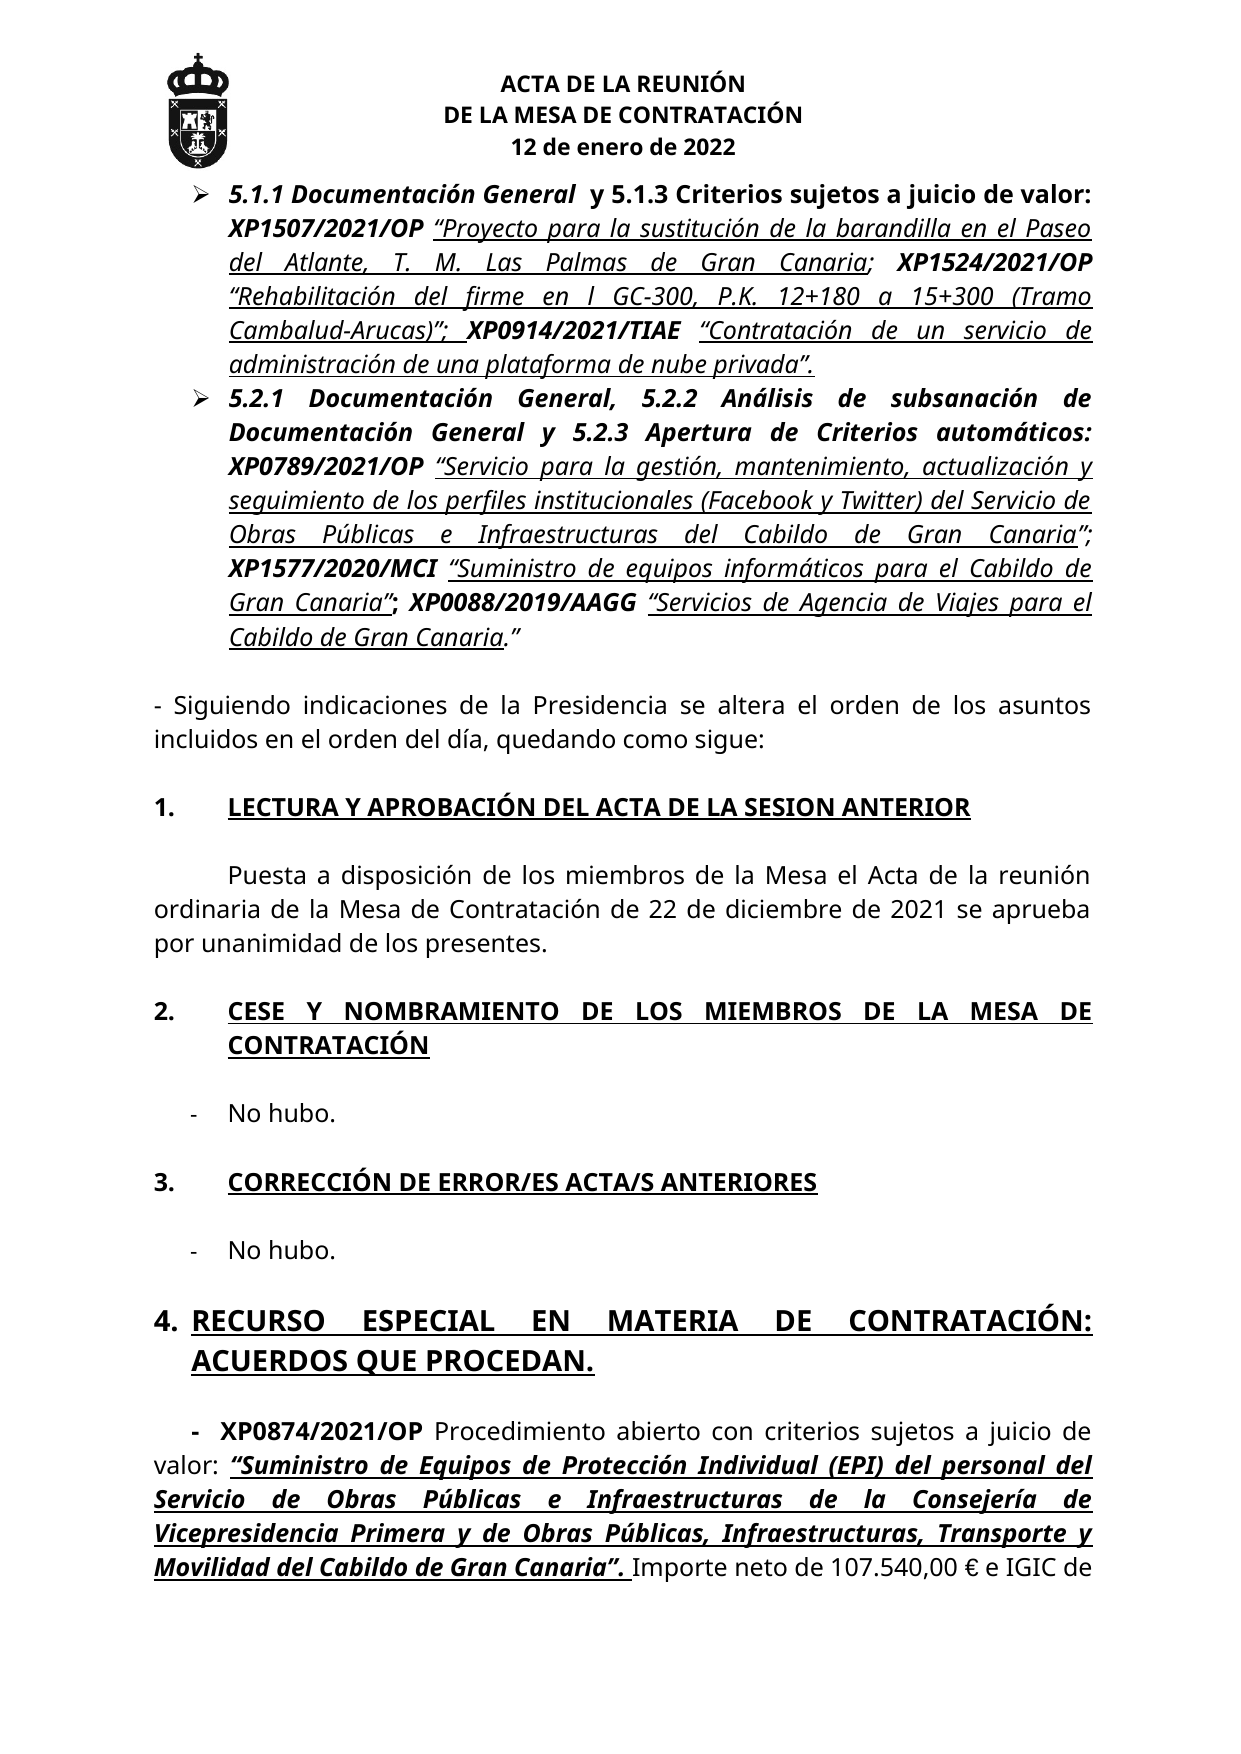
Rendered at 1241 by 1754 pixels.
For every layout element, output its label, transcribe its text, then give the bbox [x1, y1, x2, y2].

text Puesta a disposición de los miembros de la Mesa el Acta de la reunión ordinaria de la Mesa de Contratación de 22 de diciembre de 2021 se aprueba por unanimidad de los presentes. [153, 858, 1093, 960]
picture [164, 50, 231, 171]
subtitle LECTURA Y APROBACIÓN DEL ACTA DE LA SESION ANTERIOR [153, 789, 1093, 823]
text - Siguiendo indicaciones de la Presidencia se altera el orden de los asuntos incluidos en el orden del día, quedando como sigue: [153, 687, 1093, 755]
subtitle CORRECCIÓN DE ERROR/ES ACTA/S ANTERIORES [153, 1164, 1093, 1198]
text Vicepresidencia Primera y de Obras Públicas, Infraestructuras, Transporte y [153, 1512, 1093, 1545]
subtitle RECURSO ESPECIAL EN MATERIA DE CONTRATACIÓN: ACUERDOS QUE PROCEDAN. [153, 1300, 1093, 1380]
text Movilidad del Cabildo de Gran Canaria”. Importe neto de 107.540,00 € e IGIC de [153, 1546, 1093, 1584]
list No hubo. [183, 1096, 1093, 1130]
list 5.2.1 Documentación General, 5.2.2 Análisis de subsanación de Documentación General y 5.2.3 Apertura de Criterios automáticos: XP0789/2021/OP “Servicio para la gestión, mantenimiento, actualización y seguimiento de los perfiles institucionales (Facebook y Twitter) del Servicio de Obras Públicas e Infraestructuras del Cabildo de Gran Canaria”; XP1577/2020/MCI “Suministro de equipos informáticos para el Cabildo de Gran Canaria”; XP0088/2019/AAGG “Servicios de Agencia de Viajes para el Cabildo de Gran Canaria.” [191, 381, 1093, 653]
list 5.1.1 Documentación General y 5.1.3 Criterios sujetos a juicio de valor: XP1507/2021/OP “Proyecto para la sustitución de la barandilla en el Paseo del Atlante, T. M. Las Palmas de Gran Canaria; XP1524/2021/OP “Rehabilitación del firme en l GC-300, P.K. 12+180 a 15+300 (Tramo Cambalud-Arucas)”; XP0914/2021/TIAE “Contratación de un servicio de administración de una plataforma de nube privada”. [191, 176, 1093, 381]
text - XP0874/2021/OP Procedimiento abierto con criterios sujetos a juicio de valor: “Suministro de Equipos de Protección Individual (EPI) del personal del Servicio de Obras Públicas e Infraestructuras de la Consejería de [153, 1414, 1093, 1511]
subtitle CESE Y NOMBRAMIENTO DE LOS MIEMBROS DE LA MESA DE CONTRATACIÓN [153, 994, 1093, 1062]
list No hubo. [183, 1232, 1093, 1266]
